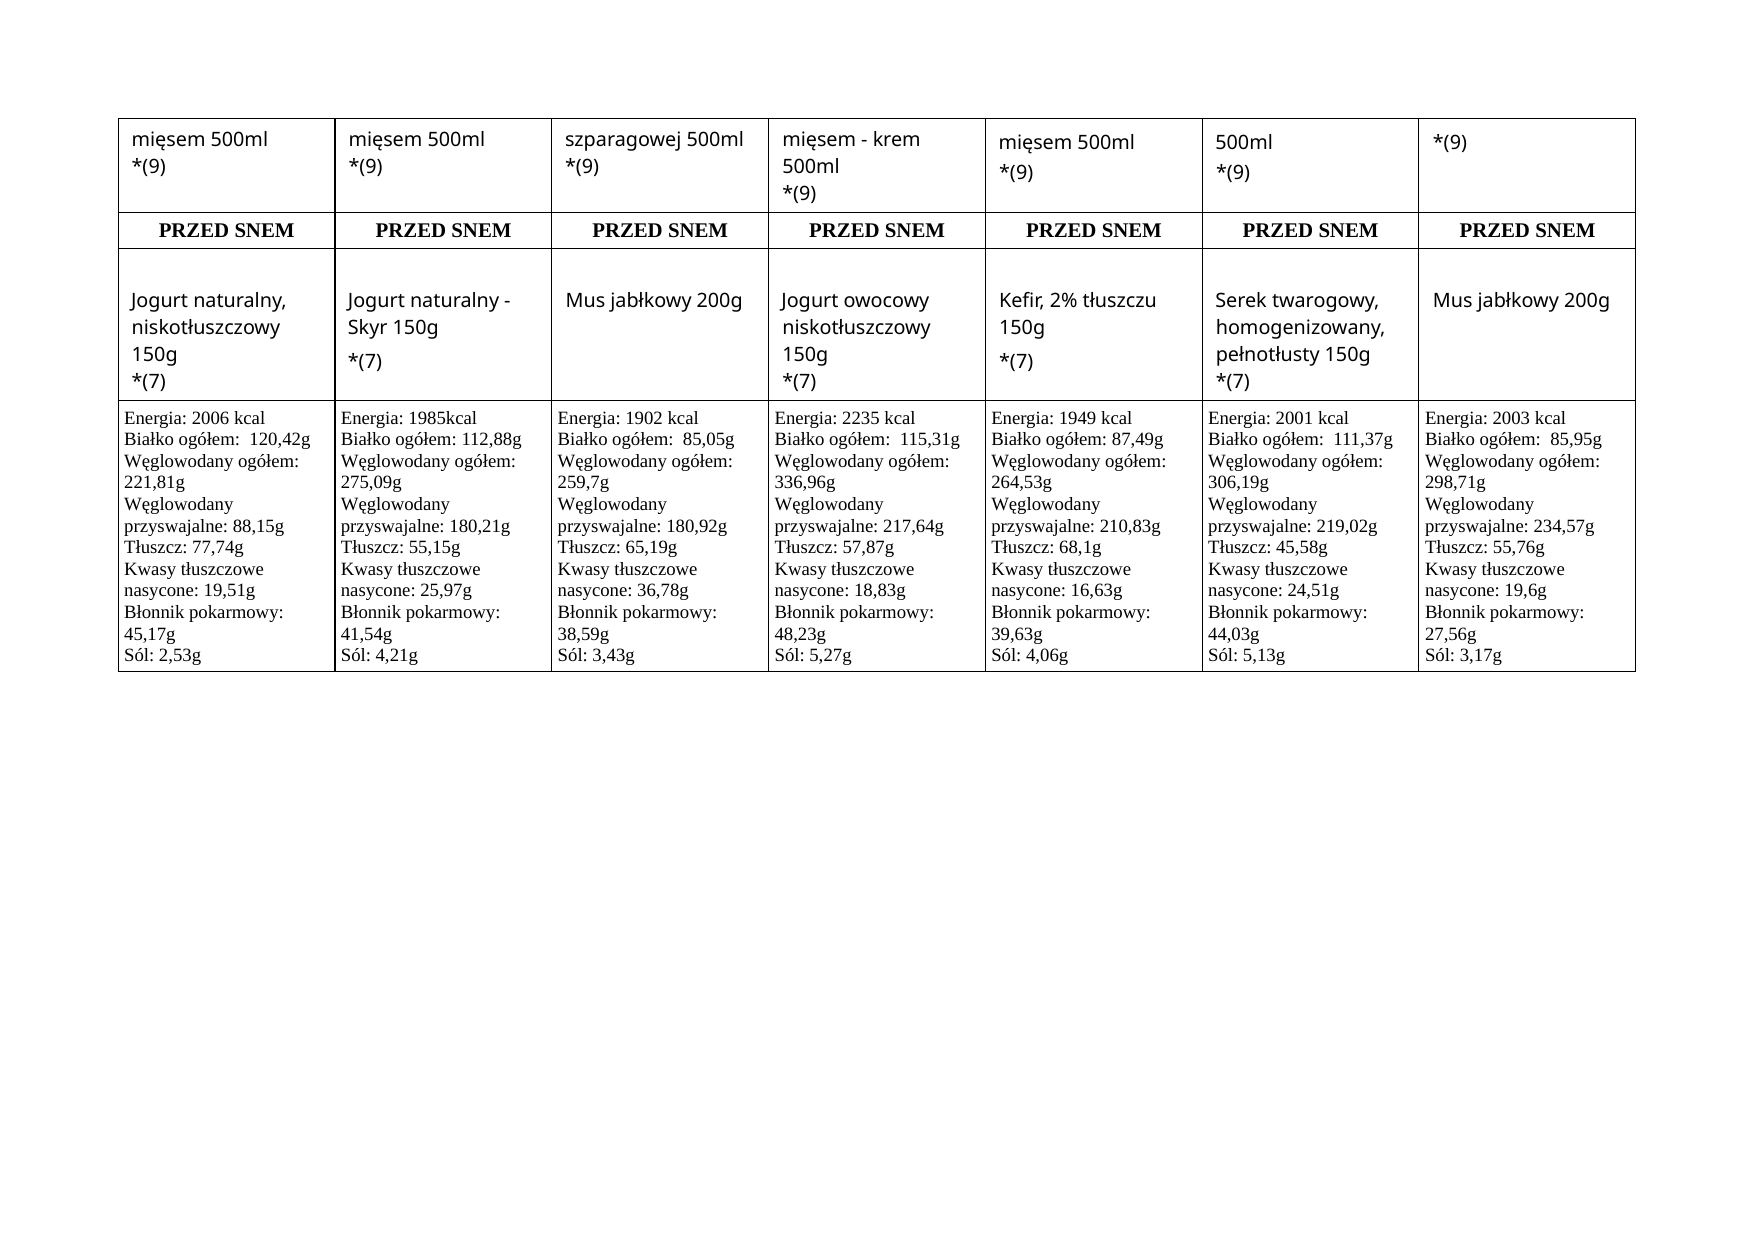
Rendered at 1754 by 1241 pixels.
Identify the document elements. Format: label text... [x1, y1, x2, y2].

table_cell Kefir, 2% tłuszczu 150g *(7) [986, 249, 1202, 400]
table_cell PRZED SNEM [1203, 213, 1418, 248]
table_cell Jogurt owocowy niskotłuszczowy 150g *(7) [769, 249, 985, 400]
table_cell PRZED SNEM [552, 213, 768, 248]
table_cell PRZED SNEM [119, 213, 334, 248]
table_cell mięsem 500ml *(9) [986, 119, 1202, 212]
table_cell 500ml *(9) [1203, 119, 1418, 212]
table_cell PRZED SNEM [769, 213, 985, 248]
table_cell mięsem 500ml *(9) [119, 119, 334, 212]
table_cell Jogurt naturalny, niskotłuszczowy 150g *(7) [119, 249, 334, 400]
table_cell PRZED SNEM [1419, 213, 1635, 248]
table_cell Energia: 2003 kcal Białko ogółem: 85,95g Węglowodany ogółem: 298,71g Węglowodany przyswajalne: 234,57g Tłuszcz: 55,76g Kwasy tłuszczowe nasycone: 19,6g Błonnik pokarmowy: 27,56g Sól: 3,17g [1419, 401, 1635, 671]
table_cell Energia: 1902 kcal Białko ogółem: 85,05g Węglowodany ogółem: 259,7g Węglowodany przyswajalne: 180,92g Tłuszcz: 65,19g Kwasy tłuszczowe nasycone: 36,78g Błonnik pokarmowy: 38,59g Sól: 3,43g [552, 401, 768, 671]
table_cell szparagowej 500ml *(9) [552, 119, 768, 212]
table_cell Serek twarogowy, homogenizowany, pełnotłusty 150g *(7) [1203, 249, 1418, 400]
table_cell Energia: 2235 kcal Białko ogółem: 115,31g Węglowodany ogółem: 336,96g Węglowodany przyswajalne: 217,64g Tłuszcz: 57,87g Kwasy tłuszczowe nasycone: 18,83g Błonnik pokarmowy: 48,23g Sól: 5,27g [769, 401, 985, 671]
table_cell Energia: 2001 kcal Białko ogółem: 111,37g Węglowodany ogółem: 306,19g Węglowodany przyswajalne: 219,02g Tłuszcz: 45,58g Kwasy tłuszczowe nasycone: 24,51g Błonnik pokarmowy: 44,03g Sól: 5,13g [1203, 401, 1418, 671]
table_cell mięsem - krem 500ml *(9) [769, 119, 985, 212]
table_cell Jogurt naturalny - Skyr 150g *(7) [336, 249, 551, 400]
table_cell Energia: 2006 kcal Białko ogółem: 120,42g Węglowodany ogółem: 221,81g Węglowodany przyswajalne: 88,15g Tłuszcz: 77,74g Kwasy tłuszczowe nasycone: 19,51g Błonnik pokarmowy: 45,17g Sól: 2,53g [119, 401, 334, 671]
table_cell PRZED SNEM [986, 213, 1202, 248]
table_cell mięsem 500ml *(9) [336, 119, 551, 212]
table_cell Mus jabłkowy 200g [552, 249, 768, 400]
table_cell *(9) [1419, 119, 1635, 212]
table_cell Energia: 1985kcal Białko ogółem: 112,88g Węglowodany ogółem: 275,09g Węglowodany przyswajalne: 180,21g Tłuszcz: 55,15g Kwasy tłuszczowe nasycone: 25,97g Błonnik pokarmowy: 41,54g Sól: 4,21g [336, 401, 551, 671]
table_cell Energia: 1949 kcal Białko ogółem: 87,49g Węglowodany ogółem: 264,53g Węglowodany przyswajalne: 210,83g Tłuszcz: 68,1g Kwasy tłuszczowe nasycone: 16,63g Błonnik pokarmowy: 39,63g Sól: 4,06g [986, 401, 1202, 671]
table_cell PRZED SNEM [336, 213, 551, 248]
table_cell Mus jabłkowy 200g [1419, 249, 1635, 400]
